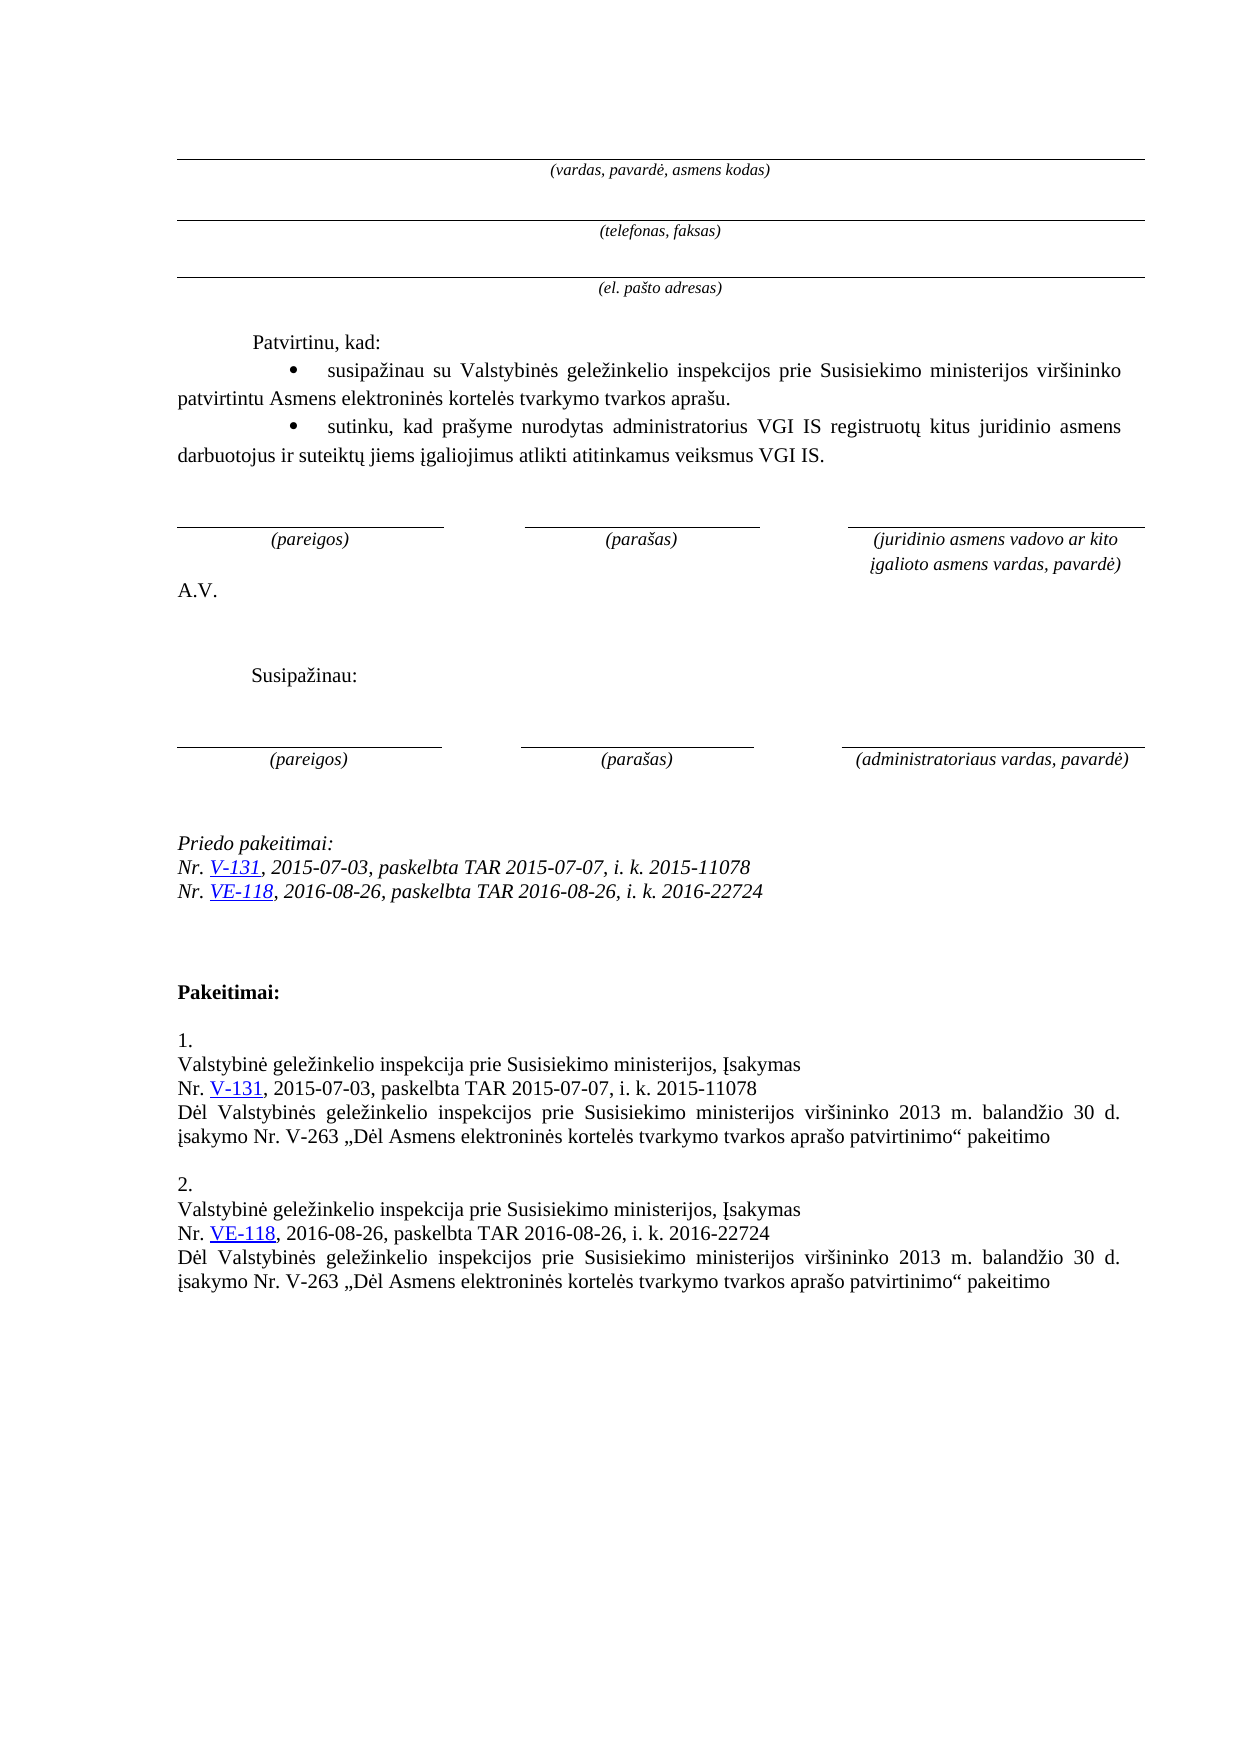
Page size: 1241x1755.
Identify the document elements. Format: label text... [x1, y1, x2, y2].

text Priedo pakeitimai: [177, 831, 1122, 855]
text 1. [177, 1028, 1122, 1052]
table_header [754, 719, 842, 747]
table_header [444, 499, 524, 527]
table_cell (pareigos) [177, 748, 442, 773]
text  susipažinau su Valstybinės geležinkelio inspekcijos prie Susisiekimo ministerijos viršininko patvirtintu Asmens elektroninės kortelės tvarkymo tvarkos aprašu. [177, 358, 1122, 410]
text Valstybinė geležinkelio inspekcija prie Susisiekimo ministerijos, Įsakymas [177, 1196, 1122, 1221]
table_header [848, 499, 1145, 527]
table_cell [177, 182, 1145, 220]
text  sutinku, kad prašyme nurodytas administratorius VGI IS registruotų kitus juridinio asmens darbuotojus ir suteiktų jiems įgaliojimus atlikti atitinkamus veiksmus VGI IS. [177, 414, 1122, 467]
text Pakeitimai: [177, 980, 1122, 1004]
text Patvirtinu, kad: [177, 330, 1122, 354]
table_header [521, 719, 754, 747]
text Susipažinau: [177, 663, 1122, 687]
text Dėl Valstybinės geležinkelio inspekcijos prie Susisiekimo ministerijos viršininko 2013 m. balandžio 30 d. įsakymo Nr. V-263 „Dėl Asmens elektroninės kortelės tvarkymo tvarkos aprašo patvirtinimo“ pakeitimo [177, 1100, 1122, 1148]
table_cell (el. pašto adresas) [177, 278, 1145, 302]
table_cell (vardas, pavardė, asmens kodas) [177, 160, 1145, 182]
text Valstybinė geležinkelio inspekcija prie Susisiekimo ministerijos, Įsakymas [177, 1052, 1122, 1076]
table_header [760, 499, 848, 527]
table_cell (parašas) [525, 528, 760, 578]
text Nr. V-131, 2015-07-03, paskelbta TAR 2015-07-07, i. k. 2015-11078 [177, 1076, 1122, 1100]
table_cell [754, 747, 842, 773]
table_cell [442, 747, 521, 773]
table_cell (pareigos) [177, 528, 444, 578]
table_cell [760, 527, 848, 578]
table_header [177, 719, 442, 747]
table_header [177, 118, 1145, 158]
table_header [442, 719, 521, 747]
table_header [842, 719, 1145, 747]
text Dėl Valstybinės geležinkelio inspekcijos prie Susisiekimo ministerijos viršininko 2013 m. balandžio 30 d. įsakymo Nr. V-263 „Dėl Asmens elektroninės kortelės tvarkymo tvarkos aprašo patvirtinimo“ pakeitimo [177, 1244, 1122, 1293]
table_cell [444, 527, 524, 578]
table_cell [177, 243, 1145, 277]
text 2. [177, 1172, 1122, 1196]
text A.V. [177, 578, 1122, 602]
text Nr. VE-118, 2016-08-26, paskelbta TAR 2016-08-26, i. k. 2016-22724 [177, 879, 1122, 903]
table_cell (administratoriaus vardas, pavardė) [842, 748, 1145, 773]
table_header [525, 499, 760, 527]
table_cell (telefonas, faksas) [177, 221, 1145, 243]
table_cell (juridinio asmens vadovo ar kito įgalioto asmens vardas, pavardė) [848, 528, 1145, 578]
table_cell (parašas) [521, 748, 754, 773]
text Nr. V-131, 2015-07-03, paskelbta TAR 2015-07-07, i. k. 2015-11078 [177, 855, 1122, 879]
text Nr. VE-118, 2016-08-26, paskelbta TAR 2016-08-26, i. k. 2016-22724 [177, 1221, 1122, 1244]
table_header [177, 499, 444, 527]
